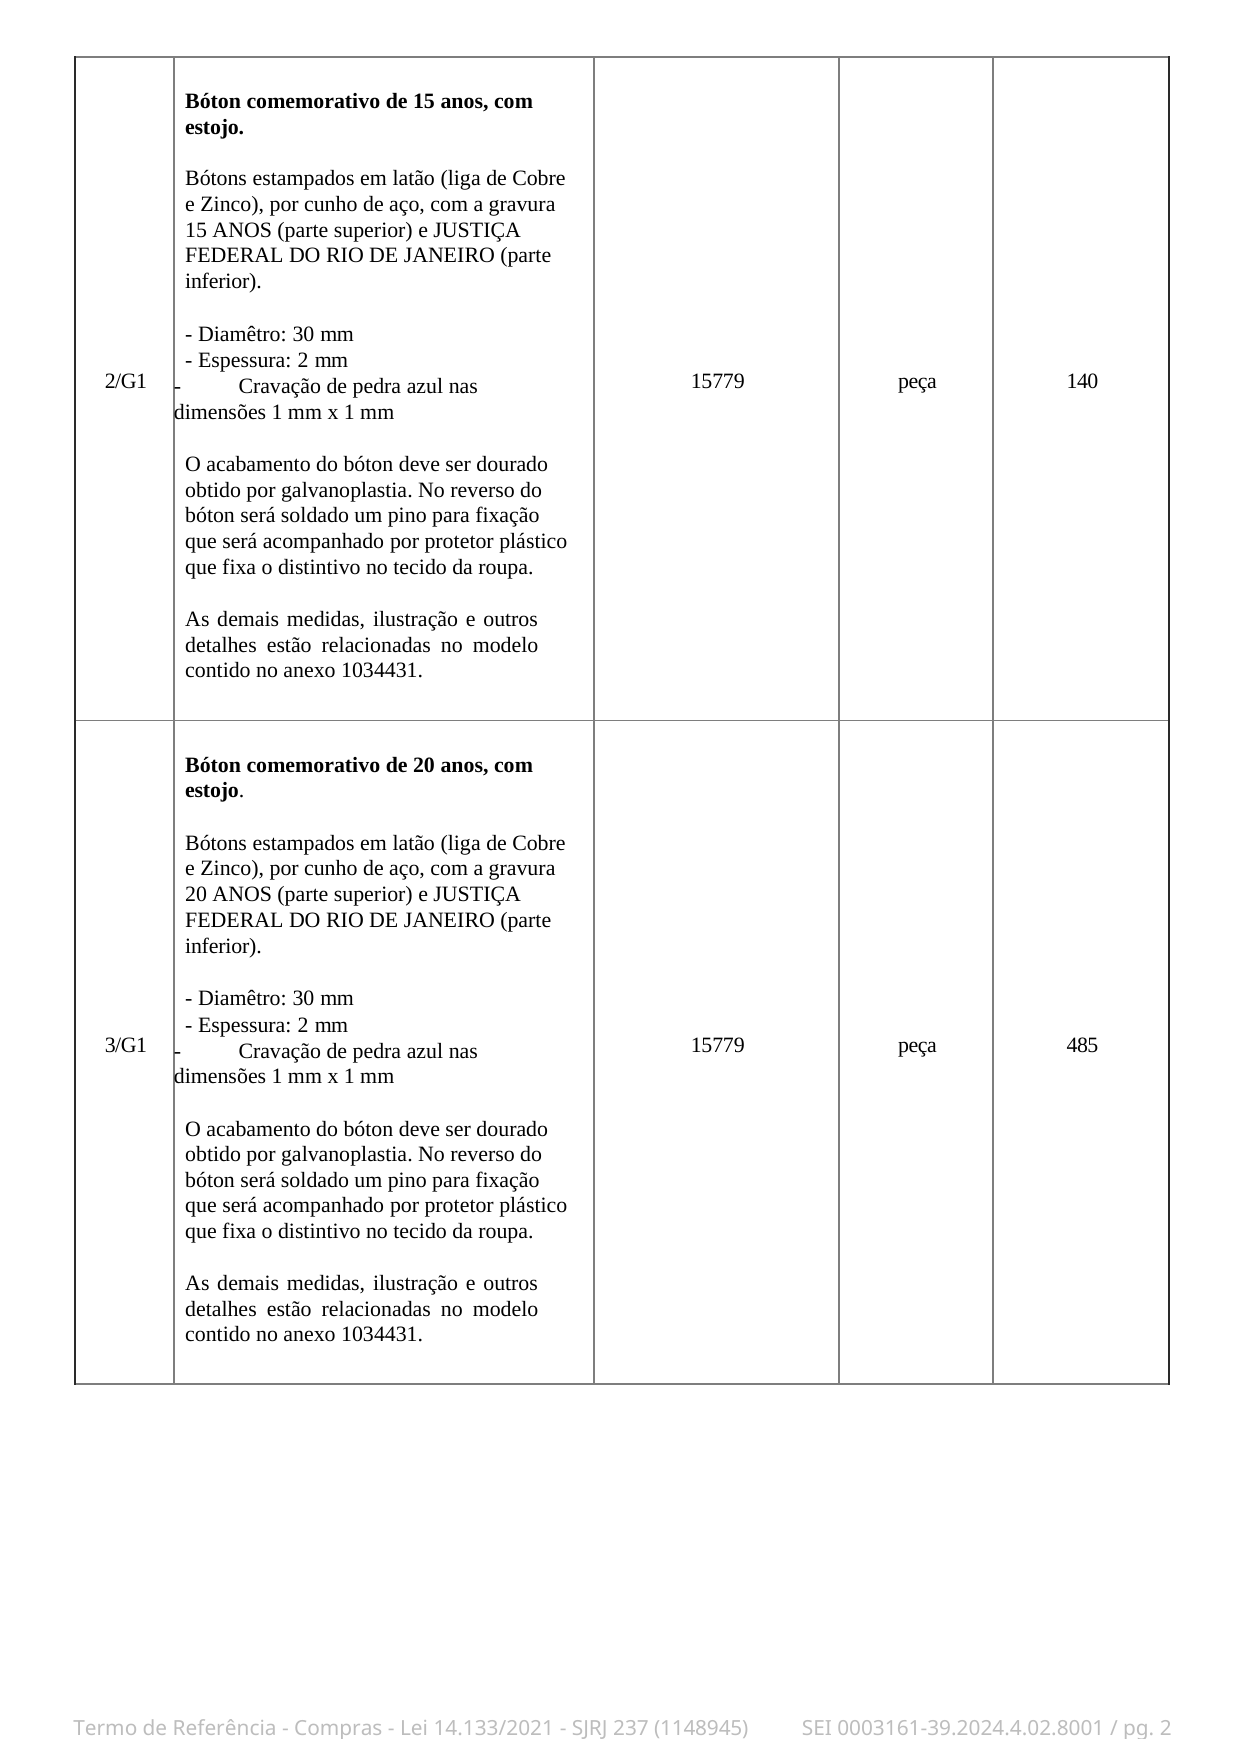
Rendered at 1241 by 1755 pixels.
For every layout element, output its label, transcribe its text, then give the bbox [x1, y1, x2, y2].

table_cell Bóton comemorativo de 20 anos, com estojo. Bótons estampados em latão (liga de Cobre e Zinco), por cunho de aço, com a gravura 20 ANOS (parte superior) e JUSTIÇA FEDERAL DO RIO DE JANEIRO (parte inferior). Diamêtro: 30 mm Espessura: 2 mm Cravação de pedra azul nas dimensões 1 mm x 1 mm O acabamento do bóton deve ser dourado obtido por galvanoplastia. No reverso do bóton será soldado um pino para fixação que será acompanhado por protetor plástico que fixa o distintivo no tecido da roupa. As demais medidas, ilustração e outros detalhes estão relacionadas no modelo contido no anexo 1034431. [175, 721, 593, 1383]
table_header 15779 [595, 58, 838, 720]
table_cell 3/G1 [76, 721, 173, 1383]
table_cell peça [840, 721, 992, 1383]
table_header 140 [994, 58, 1168, 720]
table_header peça [840, 58, 992, 720]
table_header 2/G1 [76, 58, 173, 720]
table_cell 485 [994, 721, 1168, 1383]
table_cell 15779 [595, 721, 838, 1383]
table_header Bóton comemorativo de 15 anos, com estojo. Bótons estampados em latão (liga de Cobre e Zinco), por cunho de aço, com a gravura 15 ANOS (parte superior) e JUSTIÇA FEDERAL DO RIO DE JANEIRO (parte inferior). Diamêtro: 30 mm Espessura: 2 mm Cravação de pedra azul nas dimensões 1 mm x 1 mm O acabamento do bóton deve ser dourado obtido por galvanoplastia. No reverso do bóton será soldado um pino para fixação que será acompanhado por protetor plástico que fixa o distintivo no tecido da roupa. As demais medidas, ilustração e outros detalhes estão relacionadas no modelo contido no anexo 1034431. [175, 58, 593, 720]
